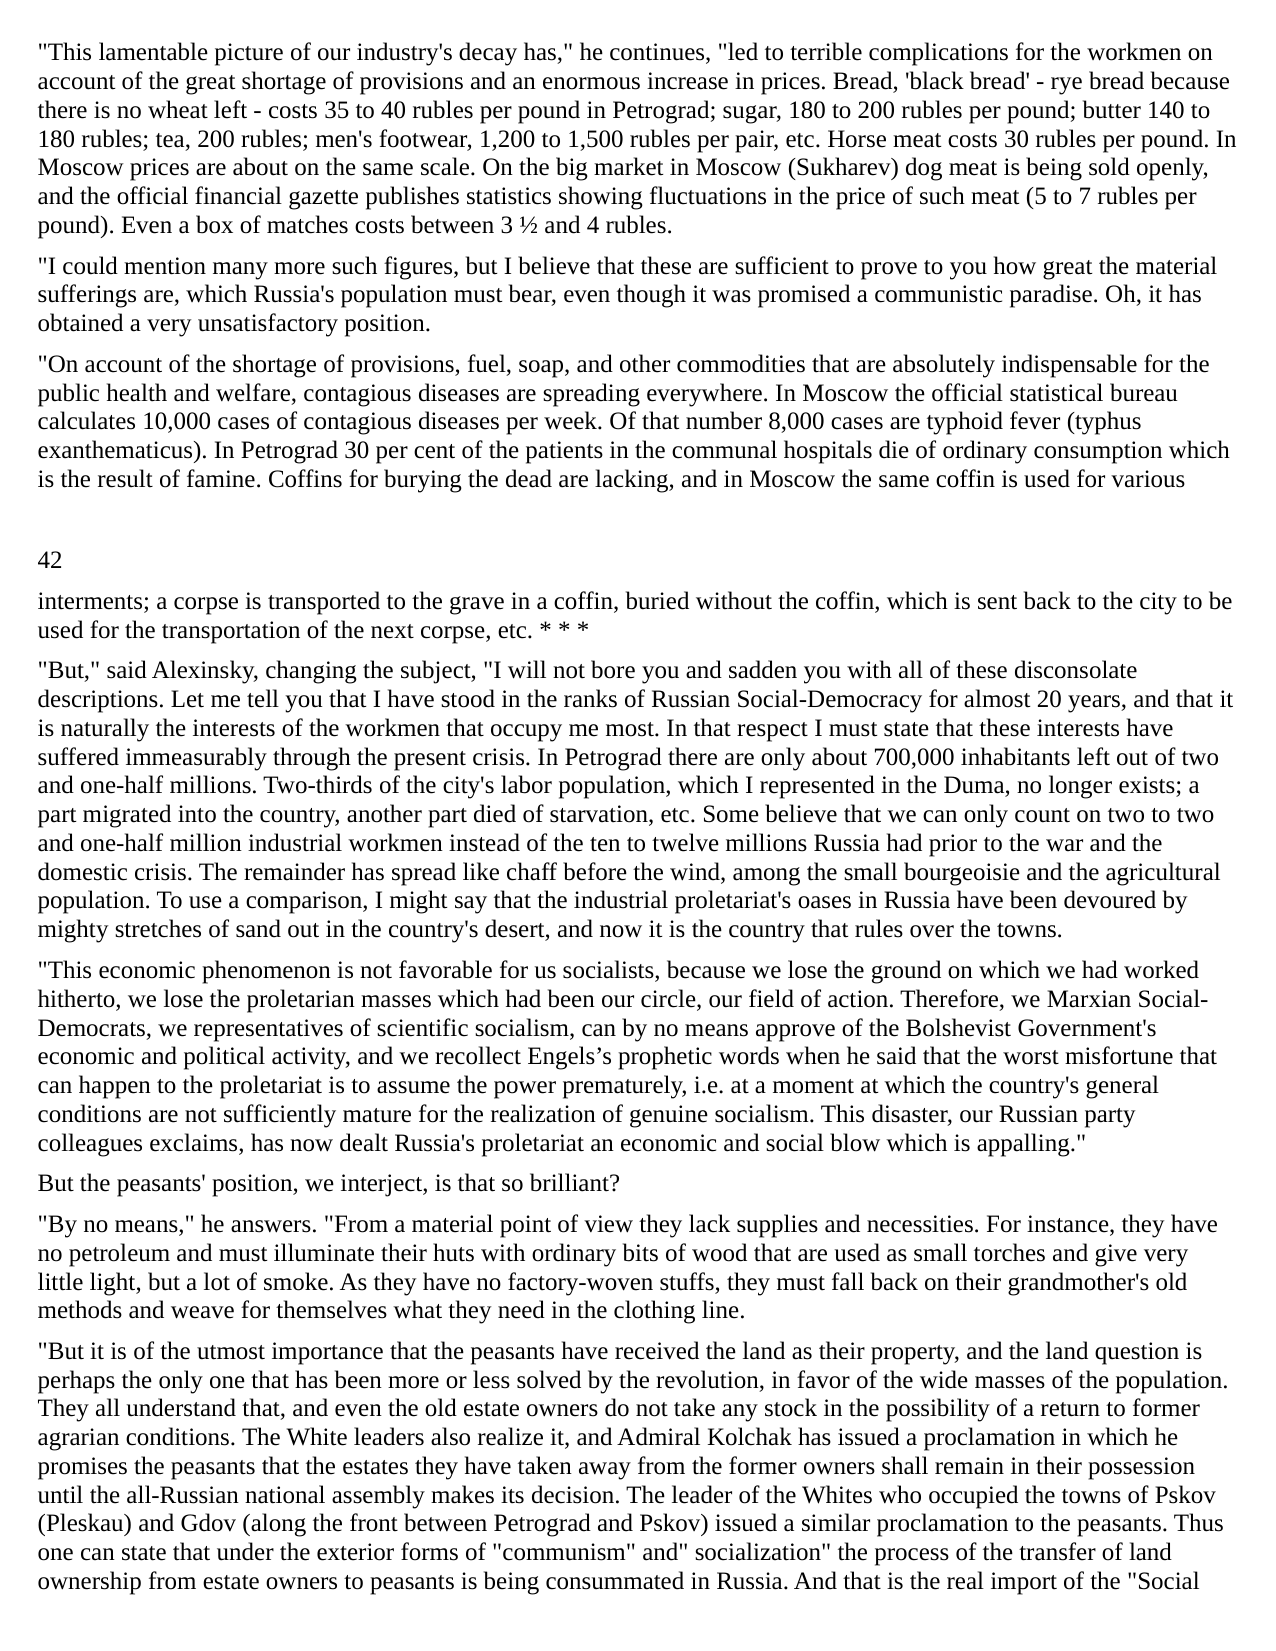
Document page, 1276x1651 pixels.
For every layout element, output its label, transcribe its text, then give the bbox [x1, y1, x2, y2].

text "On account of the shortage of provisions, fuel, soap, and other commodities that are absolutely indispensable for the public health and welfare, contagious diseases are spreading everywhere. In Moscow the official statistical bureau calculates 10,000 cases of contagious diseases per week. Of that number 8,000 cases are typhoid fever (typhus exanthematicus). In Petrograd 30 per cent of the patients in the communal hospitals die of ordinary consumption which is the result of famine. Coffins for burying the dead are lacking, and in Moscow the same coffin is used for various [37, 349, 1238, 493]
text "But it is of the utmost importance that the peasants have received the land as their property, and the land question is perhaps the only one that has been more or less solved by the revolution, in favor of the wide masses of the population. They all understand that, and even the old estate owners do not take any stock in the possibility of a return to former agrarian conditions. The White leaders also realize it, and Admiral Kolchak has issued a proclamation in which he promises the peasants that the estates they have taken away from the former owners shall remain in their possession until the all-Russian national assembly makes its decision. The leader of the Whites who occupied the towns of Pskov (Pleskau) and Gdov (along the front between Petrograd and Pskov) issued a similar proclamation to the peasants. Thus one can state that under the exterior forms of "communism" and" socialization" the process of the transfer of land ownership from estate owners to peasants is being consummated in Russia. And that is the real import of the "Social [37, 1336, 1238, 1595]
text interments; a corpse is transported to the grave in a coffin, buried without the coffin, which is sent back to the city to be used for the transportation of the next corpse, etc. * * * [37, 586, 1238, 644]
text "But," said Alexinsky, changing the subject, "I will not bore you and sadden you with all of these disconsolate descriptions. Let me tell you that I have stood in the ranks of Russian Social-Democracy for almost 20 years, and that it is naturally the interests of the workmen that occupy me most. In that respect I must state that these interests have suffered immeasurably through the present crisis. In Petrograd there are only about 700,000 inhabitants left out of two and one-half millions. Two-thirds of the city's labor population, which I represented in the Duma, no longer exists; a part migrated into the country, another part died of starvation, etc. Some believe that we can only count on two to two and one-half million industrial workmen instead of the ten to twelve millions Russia had prior to the war and the domestic crisis. The remainder has spread like chaff before the wind, among the small bourgeoisie and the agricultural population. To use a comparison, I might say that the industrial proletariat's oases in Russia have been devoured by mighty stretches of sand out in the country's desert, and now it is the country that rules over the towns. [37, 656, 1238, 943]
text But the peasants' position, we interject, is that so brilliant? [37, 1168, 1238, 1197]
text "This economic phenomenon is not favorable for us socialists, because we lose the ground on which we had worked hitherto, we lose the proletarian masses which had been our circle, our field of action. Therefore, we Marxian Social-Democrats, we representatives of scientific socialism, can by no means approve of the Bolshevist Government's economic and political activity, and we recollect Engels’s prophetic words when he said that the worst misfortune that can happen to the proletariat is to assume the power prematurely, i.e. at a moment at which the country's general conditions are not sufficiently mature for the realization of genuine socialism. This disaster, our Russian party colleagues exclaims, has now dealt Russia's proletariat an economic and social blow which is appalling." [37, 955, 1238, 1156]
text "I could mention many more such figures, but I believe that these are sufficient to prove to you how great the material sufferings are, which Russia's population must bear, even though it was promised a communistic paradise. Oh, it has obtained a very unsatisfactory position. [37, 251, 1238, 337]
text "By no means," he answers. "From a material point of view they lack supplies and necessities. For instance, they have no petroleum and must illuminate their huts with ordinary bits of wood that are used as small torches and give very little light, but a lot of smoke. As they have no factory-woven stuffs, they must fall back on their grandmother's old methods and weave for themselves what they need in the clothing line. [37, 1209, 1238, 1324]
text 42 [37, 545, 1238, 574]
text "This lamentable picture of our industry's decay has," he continues, "led to terrible complications for the workmen on account of the great shortage of provisions and an enormous increase in prices. Bread, 'black bread' - rye bread because there is no wheat left - costs 35 to 40 rubles per pound in Petrograd; sugar, 180 to 200 rubles per pound; butter 140 to 180 rubles; tea, 200 rubles; men's footwear, 1,200 to 1,500 rubles per pair, etc. Horse meat costs 30 rubles per pound. In Moscow prices are about on the same scale. On the big market in Moscow (Sukharev) dog meat is being sold openly, and the official financial gazette publishes statistics showing fluctuations in the price of such meat (5 to 7 rubles per pound). Even a box of matches costs between 3 ½ and 4 rubles. [37, 37, 1238, 239]
